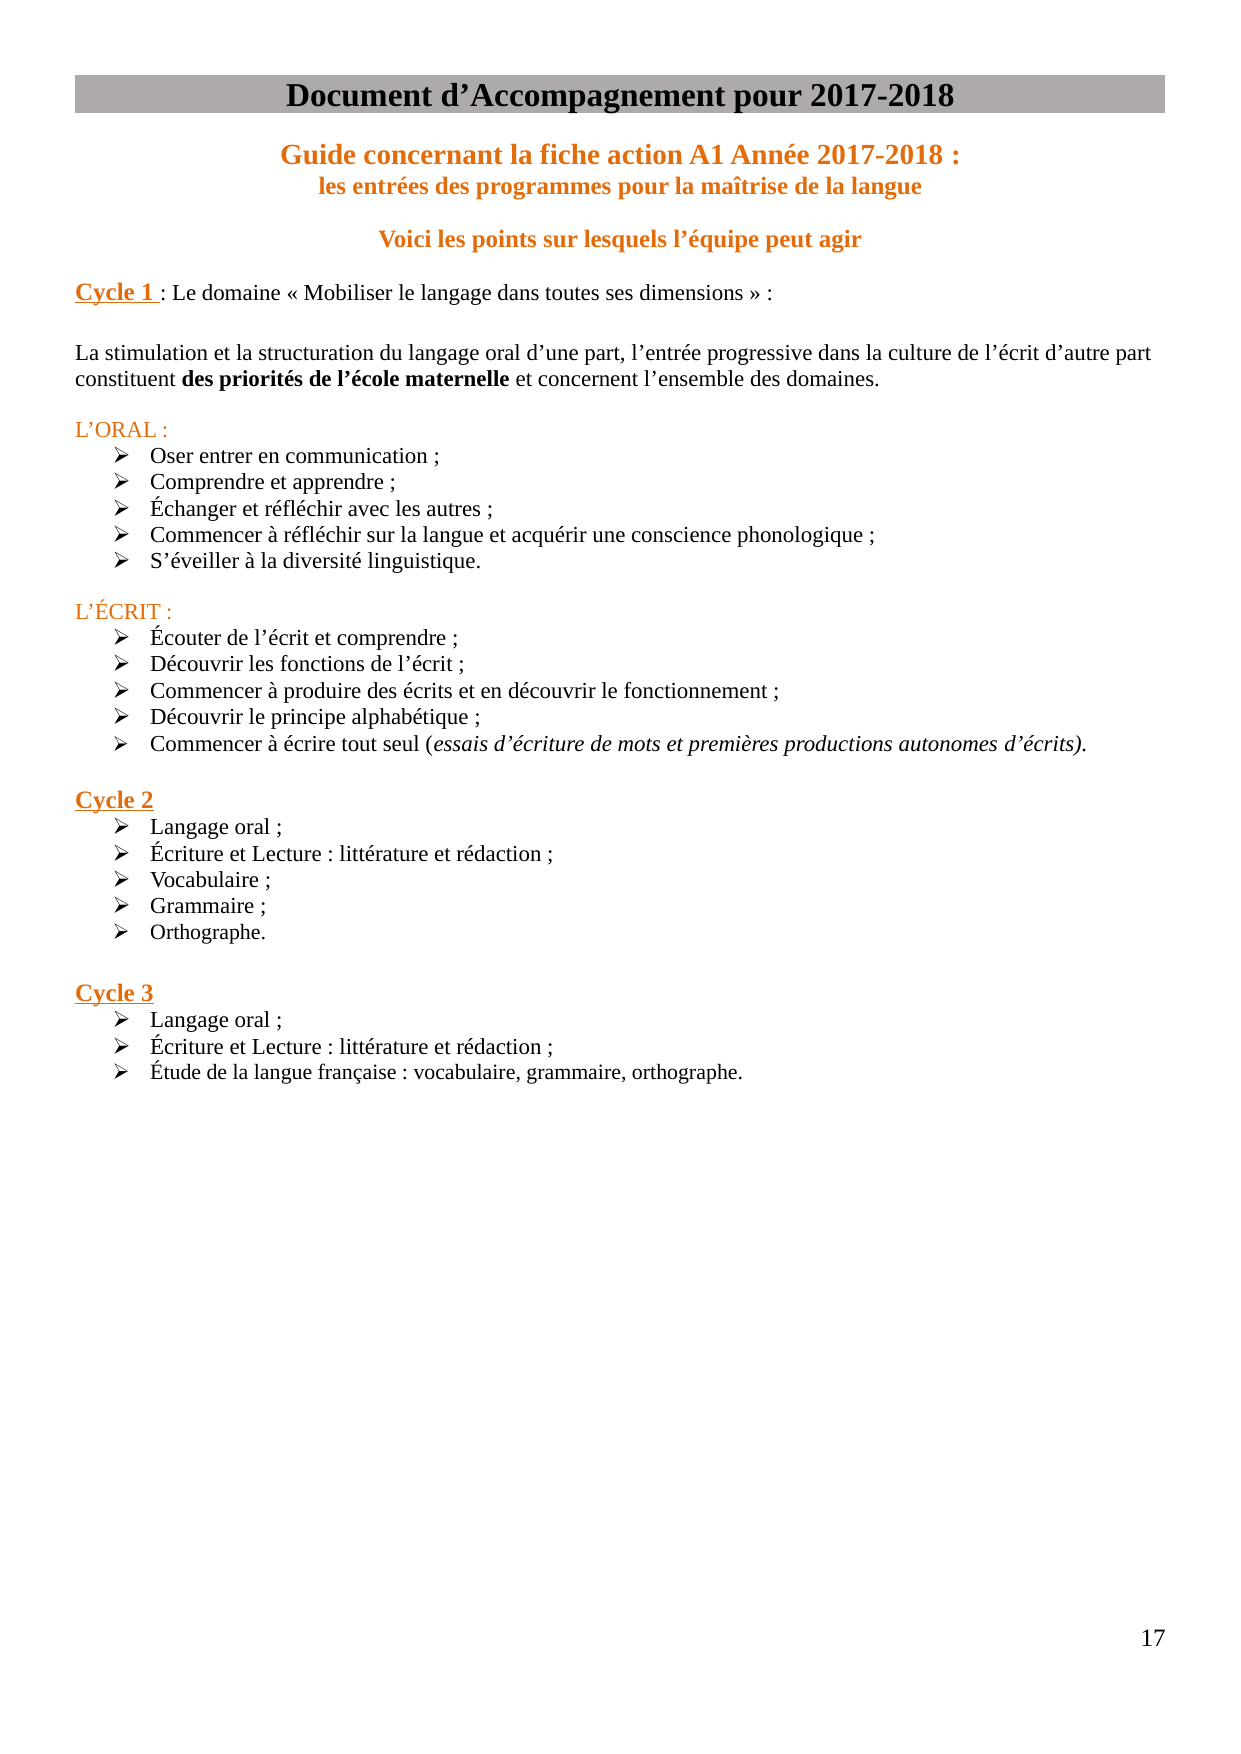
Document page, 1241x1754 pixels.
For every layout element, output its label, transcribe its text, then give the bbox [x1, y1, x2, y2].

list Grammaire ; [112, 892, 1165, 919]
text L’ÉCRIT : [75, 598, 1165, 624]
list Découvrir les fonctions de l’écrit ; [112, 651, 1165, 677]
text Cycle 1 : Le domaine « Mobiliser le langage dans toutes ses dimensions » : [75, 277, 1165, 305]
list Échanger et réfléchir avec les autres ; [112, 495, 1165, 521]
text L’ORAL : [75, 416, 1165, 442]
text Voici les points sur lesquels l’équipe peut agir [75, 224, 1165, 252]
list Langage oral ; [112, 813, 1165, 840]
list Commencer à écrire tout seul (essais d’écriture de mots et premières productions autonomes d’écrits). [112, 729, 1165, 756]
list Langage oral ; [112, 1006, 1165, 1033]
list Écriture et Lecture : littérature et rédaction ; [112, 840, 1165, 866]
text Cycle 2 [75, 785, 1165, 813]
text Cycle 3 [75, 978, 1165, 1006]
text Guide concernant la fiche action A1 Année 2017-2018 : [75, 137, 1165, 171]
list S’éveiller à la diversité linguistique. [112, 547, 1165, 574]
text Document d’Accompagnement pour 2017-2018 [75, 75, 1165, 113]
text les entrées des programmes pour la maîtrise de la langue [75, 171, 1165, 200]
list Commencer à réfléchir sur la langue et acquérir une conscience phonologique ; [112, 521, 1165, 547]
list Vocabulaire ; [112, 866, 1165, 892]
list Orthographe. [112, 919, 1165, 944]
list Comprendre et apprendre ; [112, 468, 1165, 495]
list Écriture et Lecture : littérature et rédaction ; [112, 1033, 1165, 1059]
text La stimulation et la structuration du langage oral d’une part, l’entrée progressive dans la culture de l’écrit d’autre part constituent des priorités de l’école maternelle et concernent l’ensemble des domaines. [75, 339, 1165, 392]
list Étude de la langue française : vocabulaire, grammaire, orthographe. [112, 1059, 1165, 1084]
list Écouter de l’écrit et comprendre ; [112, 624, 1165, 651]
list Oser entrer en communication ; [112, 442, 1165, 468]
list Commencer à produire des écrits et en découvrir le fonctionnement ; [112, 677, 1165, 703]
list Découvrir le principe alphabétique ; [112, 703, 1165, 729]
